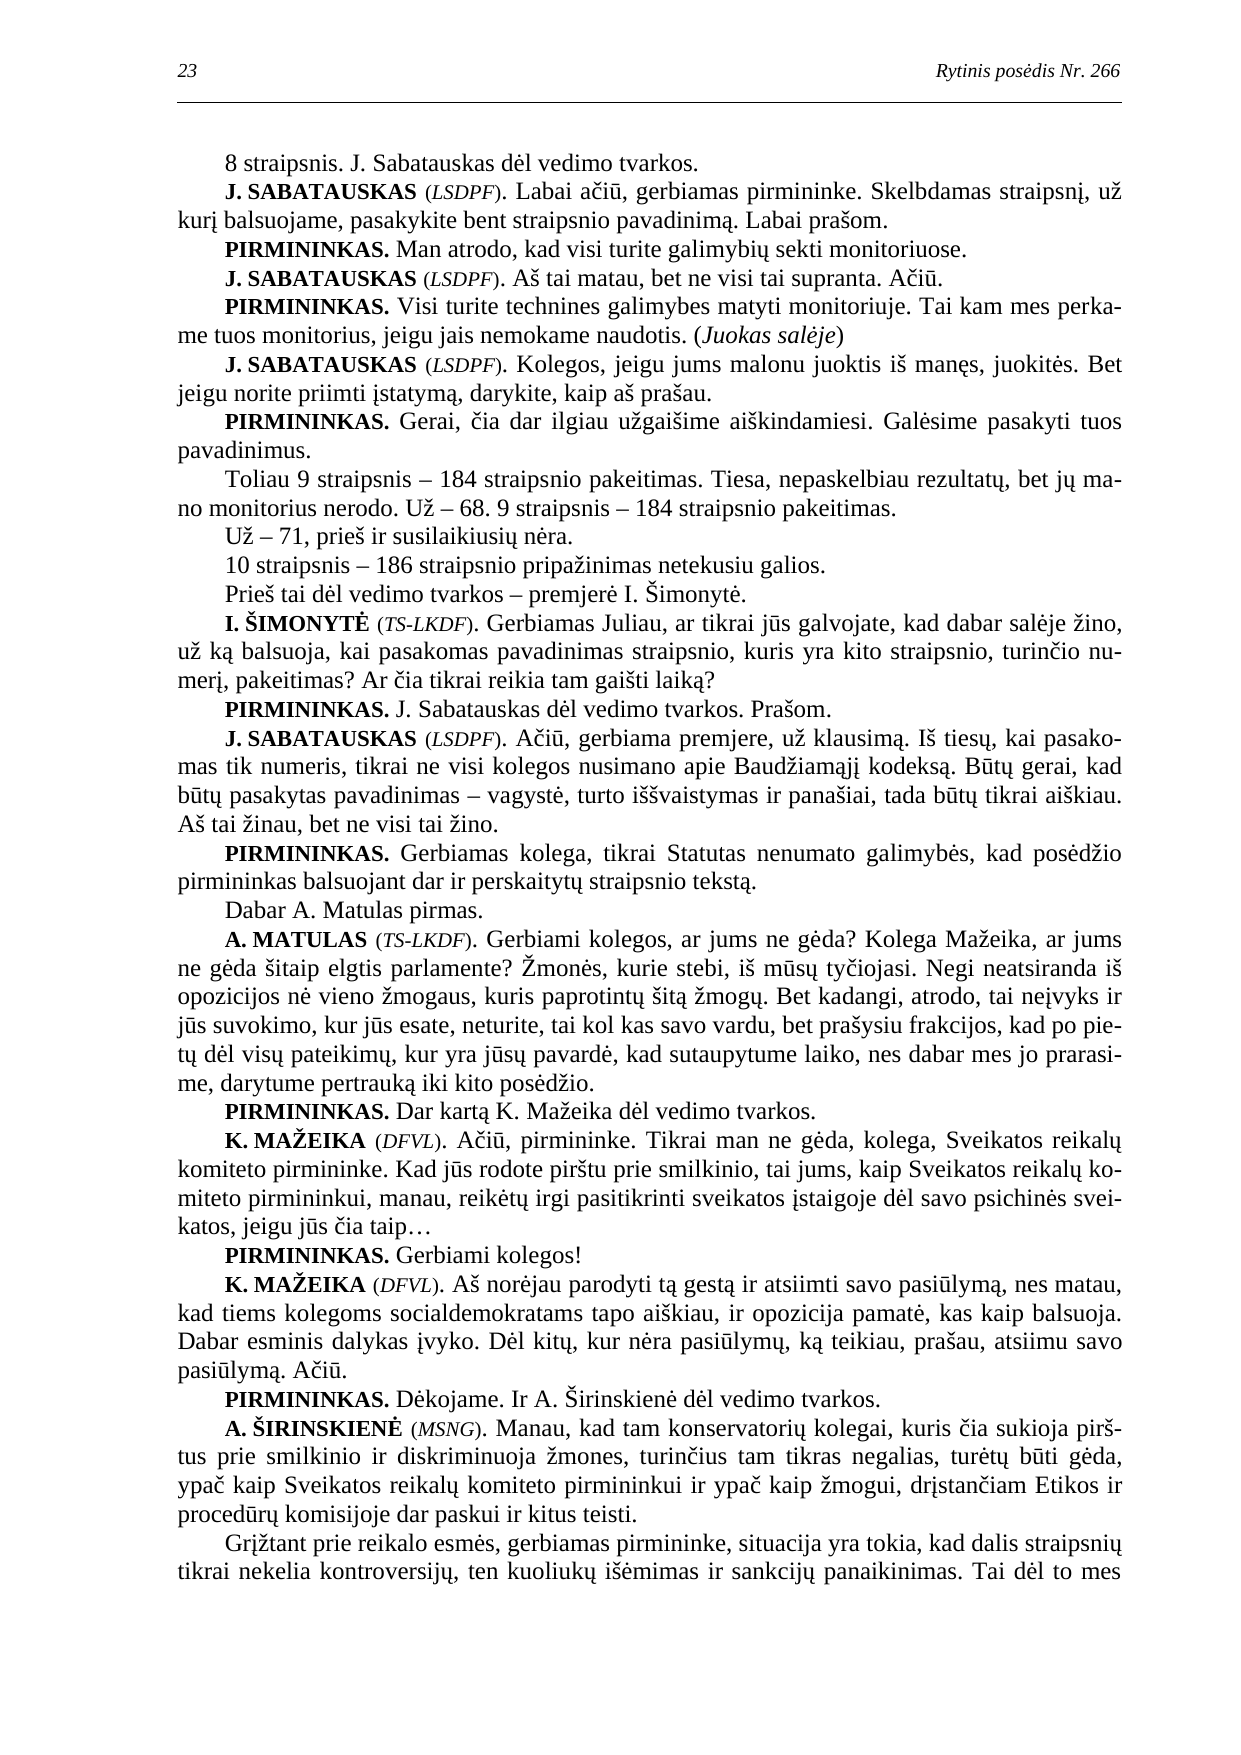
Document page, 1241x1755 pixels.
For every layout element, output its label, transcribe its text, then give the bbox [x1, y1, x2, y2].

text PIRMININKAS. Ger­bia­mi ko­le­gos! [177, 1240, 1122, 1269]
text Grįž­tant prie rei­ka­lo es­mės, ger­bia­mas pir­mi­nin­ke, si­tu­a­ci­ja yra to­kia, kad da­lis straips­nių tik­rai ne­ke­lia kon­tro­ver­si­jų, ten kuo­liu­kų iš­ėmi­mas ir sank­ci­jų pa­nai­ki­ni­mas. Tai dėl to mes [177, 1528, 1122, 1585]
text PIRMININKAS. J. Sa­ba­taus­kas dėl ve­di­mo tvar­kos. Pra­šom. [177, 694, 1122, 723]
text PIRMININKAS. Man at­ro­do, kad vi­si tu­ri­te ga­li­my­bių sek­ti mo­ni­to­riuo­se. [177, 234, 1122, 263]
text To­liau 9 straips­nis – 184 straips­nio pa­kei­ti­mas. Tie­sa, ne­pa­skel­biau re­zul­ta­tų, bet jų ma­no mo­ni­to­rius ne­ro­do. Už – 68. 9 straips­nis – 184 straips­nio pa­kei­ti­mas. [177, 464, 1122, 521]
text PIRMININKAS. Ge­rai, čia dar il­giau už­gai­ši­me aiš­kin­da­mie­si. Ga­lė­si­me pa­sa­ky­ti tuos pa­va­di­ni­mus. [177, 406, 1122, 464]
text J. SABATAUSKAS (LSDPF). Ko­le­gos, jei­gu jums ma­lo­nu juok­tis iš ma­nęs, juo­ki­tės. Bet jei­gu no­ri­te pri­im­ti įsta­ty­mą, da­ry­ki­te, kaip aš pra­šau. [177, 349, 1122, 406]
text I. ŠIMONYTĖ (TS-LKDF). Ger­bia­mas Ju­liau, ar tik­rai jūs gal­vo­ja­te, kad da­bar sa­lė­je ži­no, už ką bal­suo­ja, kai pa­sa­ko­mas pa­va­di­ni­mas straips­nio, ku­ris yra ki­to straips­nio, tu­rinčio nu­me­rį, pa­kei­ti­mas? Ar čia tik­rai rei­kia tam gaiš­ti lai­ką? [177, 608, 1122, 694]
text K. MAŽEIKA (DFVL). Ačiū, pir­mi­nin­ke. Tik­rai man ne gė­da, ko­le­ga, Svei­ka­tos rei­ka­lų ko­mi­te­to pir­mi­nin­ke. Kad jūs ro­do­te pirš­tu prie smil­ki­nio, tai jums, kaip Svei­ka­tos rei­ka­lų ko­mi­te­to pir­mi­nin­kui, ma­nau, rei­kė­tų ir­gi pa­si­tik­rin­ti svei­ka­tos įstai­go­je dėl sa­vo psi­chi­nės svei­ka­tos, jei­gu jūs čia taip… [177, 1125, 1122, 1240]
text J. SABATAUSKAS (LSDPF). La­bai ačiū, ger­bia­mas pir­mi­nin­ke. Skelb­da­mas straips­nį, už ku­rį bal­suo­ja­me, pa­sa­ky­ki­te bent straips­nio pa­va­di­ni­mą. La­bai pra­šom. [177, 176, 1122, 234]
text Da­bar A. Ma­tu­las pir­mas. [177, 895, 1122, 924]
text A. MATULAS (TS-LKDF). Ger­bia­mi ko­le­gos, ar jums ne gė­da? Ko­le­ga Ma­žei­ka, ar jums ne gė­da ši­taip elg­tis par­la­men­te? Žmo­nės, ku­rie ste­bi, iš mū­sų ty­čio­ja­si. Ne­gi ne­at­si­ran­da iš opo­zi­ci­jos nė vie­no žmo­gaus, ku­ris pa­pro­tin­tų ši­tą žmo­gų. Bet ka­dan­gi, at­ro­do, tai ne­įvyks ir jūs su­vo­ki­mo, kur jūs es­ate, ne­tu­ri­te, tai kol kas sa­vo var­du, bet pra­šy­siu frak­ci­jos, kad po pie­tų dėl vi­sų pa­tei­ki­mų, kur yra jū­sų pa­var­dė, kad su­tau­py­tu­me lai­ko, nes da­bar mes jo pra­ra­si­me, da­ry­tu­me per­trau­ką iki ki­to po­sė­džio. [177, 924, 1122, 1096]
text J. SABATAUSKAS (LSDPF). Aš tai ma­tau, bet ne vi­si tai su­pran­ta. Ačiū. [177, 263, 1122, 291]
text Už – 71, prieš ir su­si­lai­kiu­sių nė­ra. [177, 521, 1122, 550]
text Prieš tai dėl ve­di­mo tvar­kos – prem­je­rė I. Ši­mo­ny­tė. [177, 579, 1122, 608]
text PIRMININKAS. Dė­ko­ja­me. Ir A. Ši­rins­kie­nė dėl ve­di­mo tvar­kos. [177, 1384, 1122, 1413]
text PIRMININKAS. Dar kar­tą K. Ma­žei­ka dėl ve­di­mo tvar­kos. [177, 1096, 1122, 1125]
text PIRMININKAS. Ger­bia­mas ko­le­ga, tik­rai Sta­tu­tas ne­nu­ma­to ga­li­my­bės, kad po­sė­džio pir­mi­nin­kas bal­suo­jant dar ir per­skai­ty­tų straips­nio teks­tą. [177, 838, 1122, 895]
text 8 straips­nis. J. Sa­ba­taus­kas dėl ve­di­mo tvar­kos. [177, 148, 1122, 176]
text 10 straips­nis – 186 straips­nio pri­pa­ži­ni­mas ne­te­ku­siu ga­lios. [177, 550, 1122, 579]
text K. MAŽEIKA (DFVL). Aš no­rė­jau pa­ro­dy­ti tą ges­tą ir at­si­im­ti sa­vo pa­siū­ly­mą, nes ma­tau, kad tiems ko­le­goms so­cial­de­mok­ra­tams ta­po aiš­kiau, ir opo­zi­ci­ja pa­ma­tė, kas kaip bal­suo­ja. Da­bar es­mi­nis da­ly­kas įvy­ko. Dėl ki­tų, kur nė­ra pa­siū­ly­mų, ką tei­kiau, pra­šau, at­si­i­mu sa­vo pa­siū­ly­mą. Ačiū. [177, 1269, 1122, 1384]
text A. ŠIRINSKIENĖ (MSNG). Ma­nau, kad tam kon­ser­va­to­rių ko­le­gai, ku­ris čia su­kio­ja pirš­tus prie smil­ki­nio ir dis­kri­mi­nuo­ja žmo­nes, tu­rin­čius tam tik­ras ne­ga­lias, tu­rė­tų bū­ti gė­da, ypač kaip Svei­ka­tos rei­ka­lų ko­mi­te­to pir­mi­nin­kui ir ypač kaip žmo­gui, drįs­tan­čiam Eti­kos ir pro­ce­dū­rų ko­mi­si­jo­je dar pas­kui ir ki­tus teis­ti. [177, 1413, 1122, 1528]
text J. SABATAUSKAS (LSDPF). Ačiū, ger­bia­ma prem­je­re, už klau­si­mą. Iš tie­sų, kai pa­sa­ko­mas tik nu­me­ris, tik­rai ne vi­si ko­le­gos nu­si­ma­no apie Bau­džia­mą­jį ko­dek­są. Bū­tų ge­rai, kad bū­tų pa­sa­ky­tas pa­va­di­ni­mas – va­gys­tė, tur­to iš­švais­ty­mas ir pa­na­šiai, ta­da bū­tų tik­rai aiš­kiau. Aš tai ži­nau, bet ne vi­si tai ži­no. [177, 723, 1122, 838]
text PIRMININKAS. Vi­si tu­ri­te tech­ni­nes ga­li­my­bes ma­ty­ti mo­ni­to­riu­je. Tai kam mes per­ka­me tuos mo­ni­to­rius, jei­gu jais ne­mo­ka­me nau­do­tis. (Juo­kas sa­lė­je) [177, 291, 1122, 349]
